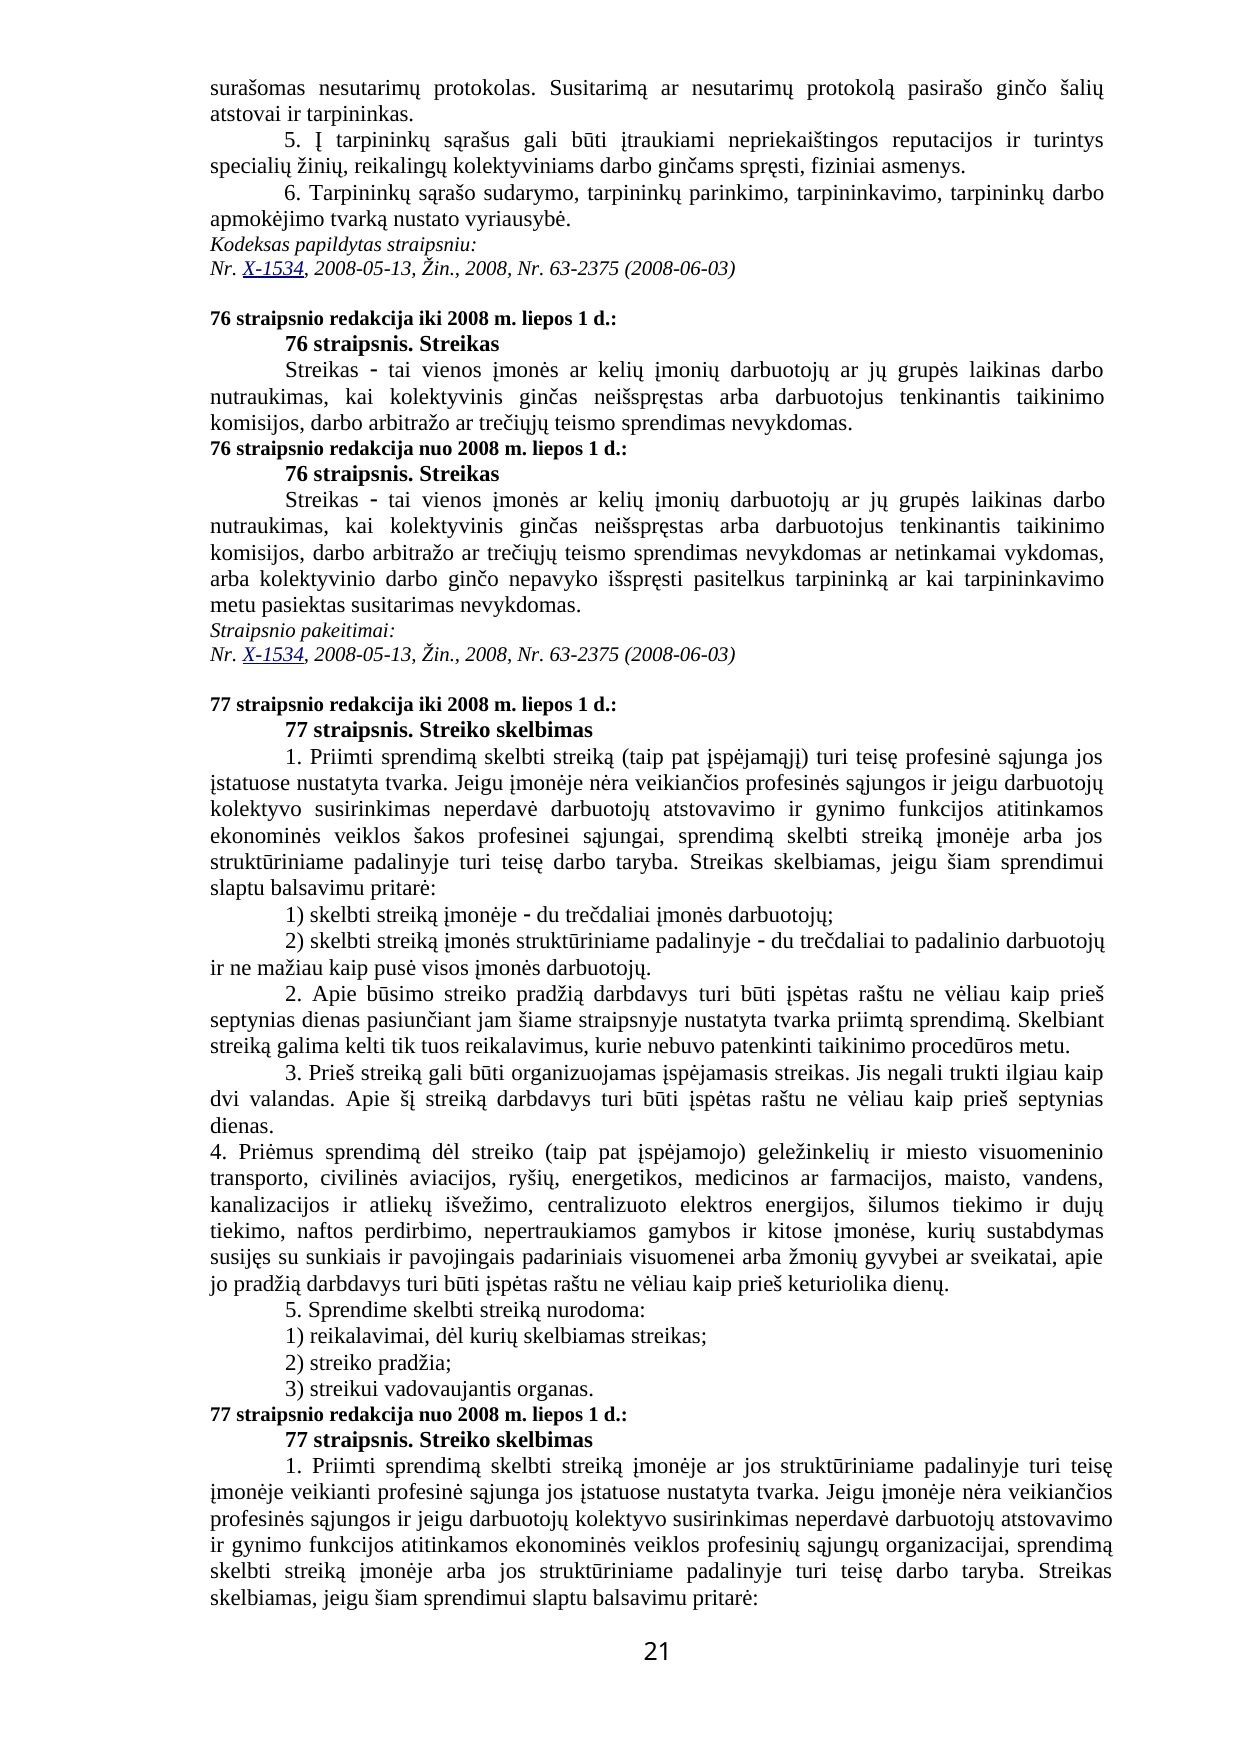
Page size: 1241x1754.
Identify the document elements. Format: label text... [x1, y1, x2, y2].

text 3) streikui vadovaujantis organas. [210, 1375, 1106, 1402]
text Nr. X-1534, 2008-05-13, Žin., 2008, Nr. 63-2375 (2008-06-03) [210, 256, 1106, 280]
text 2) streiko pradžia; [210, 1349, 1106, 1375]
text 77 straipsnis. Streiko skelbimas [210, 1426, 1114, 1452]
text Streikas  tai vienos įmonės ar kelių įmonių darbuotojų ar jų grupės laikinas darbo nutraukimas, kai kolektyvinis ginčas neišspręstas arba darbuotojus tenkinantis taikinimo komisijos, darbo arbitražo ar trečiųjų teismo sprendimas nevykdomas. [210, 357, 1106, 436]
text Nr. X-1534, 2008-05-13, Žin., 2008, Nr. 63-2375 (2008-06-03) [210, 642, 1106, 666]
text 6. Tarpininkų sąrašo sudarymo, tarpininkų parinkimo, tarpininkavimo, tarpininkų darbo apmokėjimo tvarką nustato vyriausybė. [210, 179, 1106, 232]
text 77 straipsnis. Streiko skelbimas [210, 716, 1106, 743]
text 2. Apie būsimo streiko pradžią darbdavys turi būti įspėtas raštu ne vėliau kaip prieš septynias dienas pasiunčiant jam šiame straipsnyje nustatyta tvarka priimtą sprendimą. Skelbiant streiką galima kelti tik tuos reikalavimus, kurie nebuvo patenkinti taikinimo procedūros metu. [210, 980, 1106, 1059]
text Straipsnio pakeitimai: [210, 618, 1106, 642]
text surašomas nesutarimų protokolas. Susitarimą ar nesutarimų protokolą pasirašo ginčo šalių atstovai ir tarpininkas. [210, 73, 1106, 126]
text 1) reikalavimai, dėl kurių skelbiamas streikas; [210, 1322, 1106, 1349]
text 5. Sprendime skelbti streiką nurodoma: [210, 1296, 1106, 1322]
text 76 straipsnis. Streikas [210, 460, 1114, 486]
text 76 straipsnio redakcija nuo 2008 m. liepos 1 d.: [210, 436, 1106, 460]
text 77 straipsnio redakcija nuo 2008 m. liepos 1 d.: [210, 1402, 1106, 1426]
text 1) skelbti streiką įmonėje  du trečdaliai įmonės darbuotojų; [210, 901, 1104, 927]
text 4. Priėmus sprendimą dėl streiko (taip pat įspėjamojo) geležinkelių ir miesto visuomeninio transporto, civilinės aviacijos, ryšių, energetikos, medicinos ar farmacijos, maisto, vandens, kanalizacijos ir atliekų išvežimo, centralizuoto elektros energijos, šilumos tiekimo ir dujų tiekimo, naftos perdirbimo, nepertraukiamos gamybos ir kitose įmonėse, kurių sustabdymas susijęs su sunkiais ir pavojingais padariniais visuomenei arba žmonių gyvybei ar sveikatai, apie jo pradžią darbdavys turi būti įspėtas raštu ne vėliau kaip prieš keturiolika dienų. [210, 1138, 1104, 1296]
text Kodeksas papildytas straipsniu: [210, 232, 1106, 256]
text 2) skelbti streiką įmonės struktūriniame padalinyje  du trečdaliai to padalinio darbuotojų ir ne mažiau kaip pusė visos įmonės darbuotojų. [210, 927, 1106, 980]
text 76 straipsnis. Streikas [210, 330, 1106, 357]
text 1. Priimti sprendimą skelbti streiką įmonėje ar jos struktūriniame padalinyje turi teisę įmonėje veikianti profesinė sąjunga jos įstatuose nustatyta tvarka. Jeigu įmonėje nėra veikiančios profesinės sąjungos ir jeigu darbuotojų kolektyvo susirinkimas neperdavė darbuotojų atstovavimo ir gynimo funkcijos atitinkamos ekonominės veiklos profesinių sąjungų organizacijai, sprendimą skelbti streiką įmonėje arba jos struktūriniame padalinyje turi teisę darbo taryba. Streikas skelbiamas, jeigu šiam sprendimui slaptu balsavimu pritarė: [210, 1452, 1114, 1610]
text Streikas  tai vienos įmonės ar kelių įmonių darbuotojų ar jų grupės laikinas darbo nutraukimas, kai kolektyvinis ginčas neišspręstas arba darbuotojus tenkinantis taikinimo komisijos, darbo arbitražo ar trečiųjų teismo sprendimas nevykdomas ar netinkamai vykdomas, arba kolektyvinio darbo ginčo nepavyko išspręsti pasitelkus tarpininką ar kai tarpininkavimo metu pasiektas susitarimas nevykdomas. [210, 486, 1106, 618]
text 3. Prieš streiką gali būti organizuojamas įspėjamasis streikas. Jis negali trukti ilgiau kaip dvi valandas. Apie šį streiką darbdavys turi būti įspėtas raštu ne vėliau kaip prieš septynias dienas. [210, 1059, 1106, 1138]
text 5. Į tarpininkų sąrašus gali būti įtraukiami nepriekaištingos reputacijos ir turintys specialių žinių, reikalingų kolektyviniams darbo ginčams spręsti, fiziniai asmenys. [210, 126, 1106, 179]
text 1. Priimti sprendimą skelbti streiką (taip pat įspėjamąjį) turi teisę profesinė sąjunga jos įstatuose nustatyta tvarka. Jeigu įmonėje nėra veikiančios profesinės sąjungos ir jeigu darbuotojų kolektyvo susirinkimas neperdavė darbuotojų atstovavimo ir gynimo funkcijos atitinkamos ekonominės veiklos šakos profesinei sąjungai, sprendimą skelbti streiką įmonėje arba jos struktūriniame padalinyje turi teisę darbo taryba. Streikas skelbiamas, jeigu šiam sprendimui slaptu balsavimu pritarė: [210, 743, 1104, 901]
text 76 straipsnio redakcija iki 2008 m. liepos 1 d.: [210, 306, 1106, 330]
text 77 straipsnio redakcija iki 2008 m. liepos 1 d.: [210, 692, 1106, 716]
